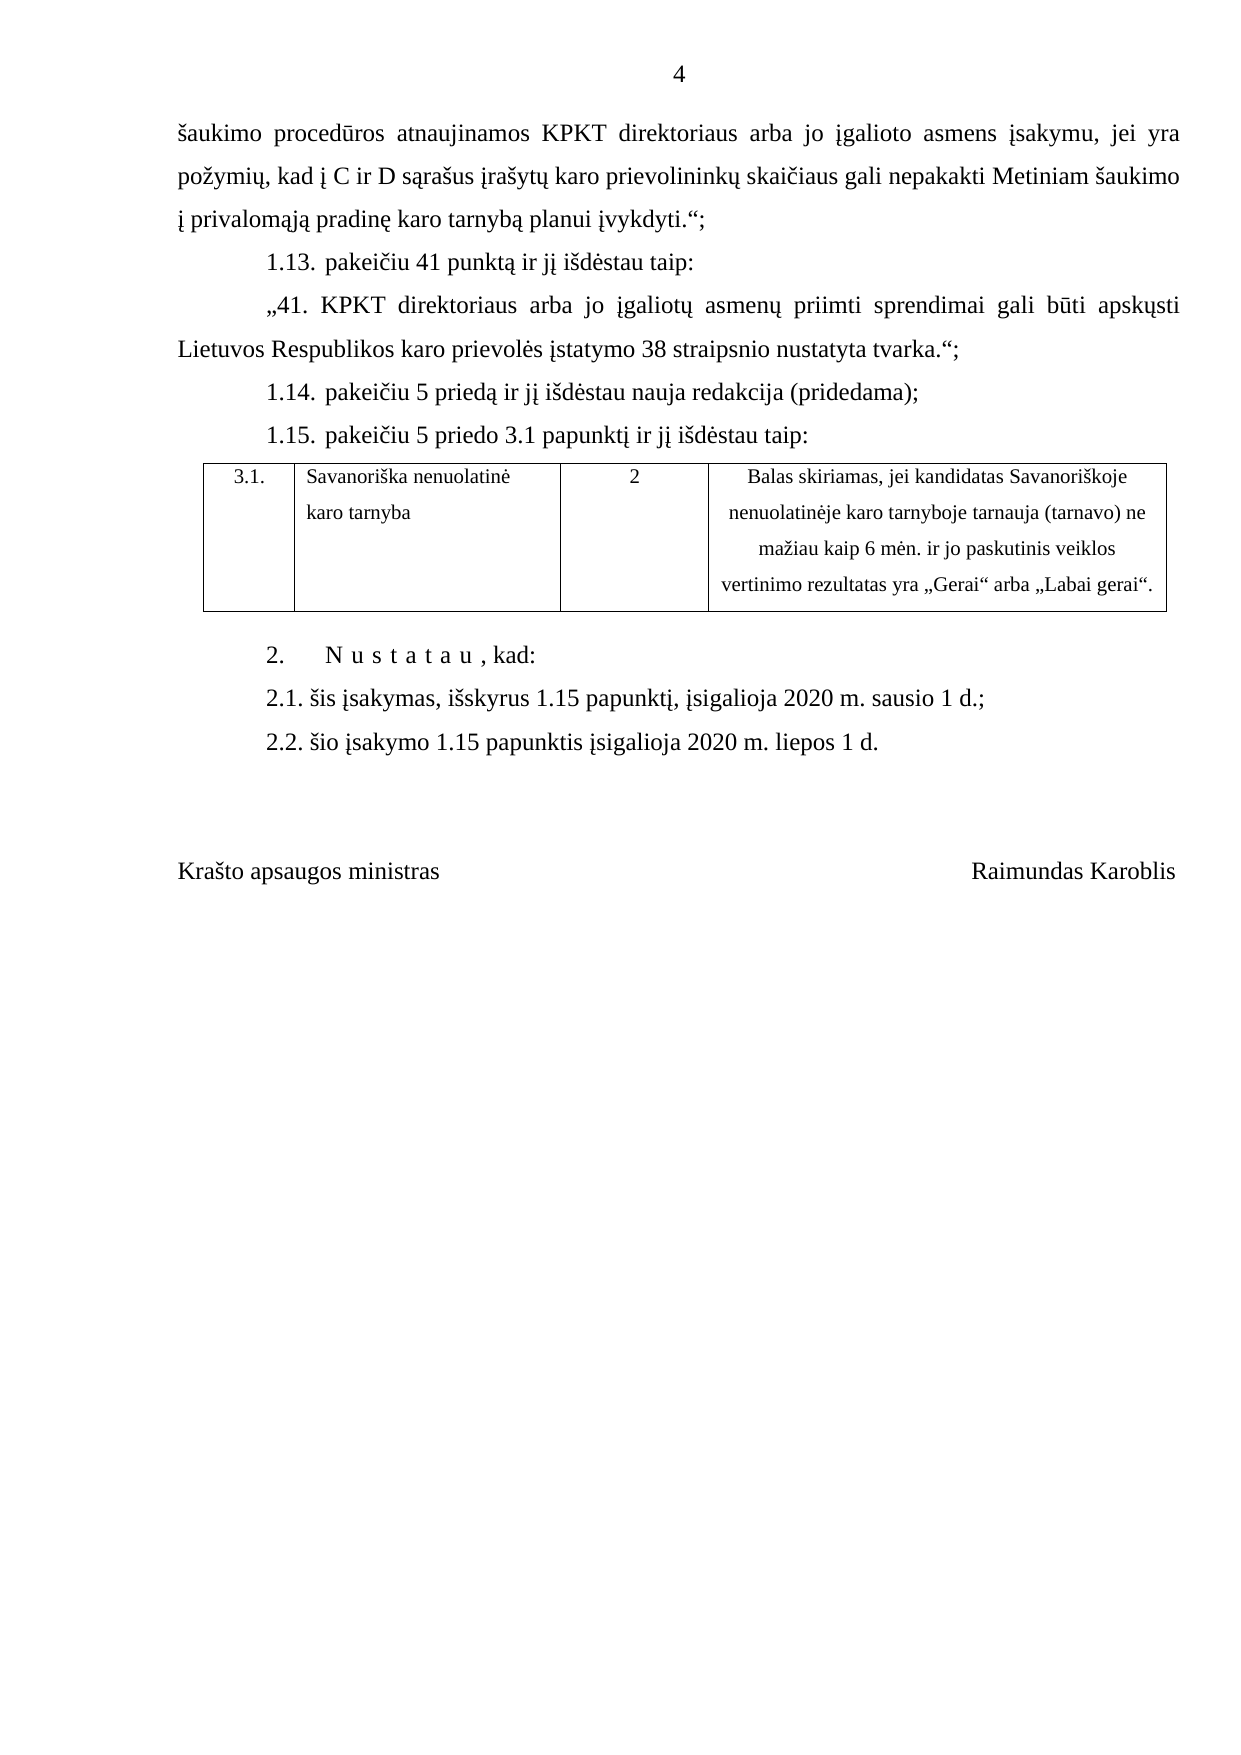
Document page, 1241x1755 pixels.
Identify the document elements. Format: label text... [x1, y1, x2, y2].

text 1.14. pakeičiu 5 priedą ir jį išdėstau nauja redakcija (pridedama); [177, 377, 1181, 406]
text 2. Nustatau, kad: [177, 640, 1181, 669]
table_header Balas skiriamas, jei kandidatas Savanoriškoje nenuolatinėje karo tarnyboje tarnauja (tarnavo) ne mažiau kaip 6 mėn. ir jo paskutinis veiklos vertinimo rezultatas yra „Gerai“ arba „Labai gerai“. [709, 464, 1166, 611]
text 1.15. pakeičiu 5 priedo 3.1 papunktį ir jį išdėstau taip: [177, 420, 1181, 449]
text Krašto apsaugos ministras Raimundas Karoblis [177, 856, 1181, 885]
text 2.2. šio įsakymo 1.15 papunktis įsigalioja 2020 m. liepos 1 d. [266, 727, 1181, 755]
text „41. KPKT direktoriaus arba jo įgaliotų asmenų priimti sprendimai gali būti apskųsti Lietuvos Respublikos karo prievolės įstatymo 38 straipsnio nustatyta tvarka.“; [177, 291, 1181, 362]
text 1.13. pakeičiu 41 punktą ir jį išdėstau taip: [177, 247, 1181, 276]
table_header 2 [561, 464, 708, 611]
text 2.1. šis įsakymas, išskyrus 1.15 papunktį, įsigalioja 2020 m. sausio 1 d.; [266, 683, 1181, 712]
text šaukimo procedūros atnaujinamos KPKT direktoriaus arba jo įgalioto asmens įsakymu, jei yra požymių, kad į C ir D sąrašus įrašytų karo prievolininkų skaičiaus gali nepakakti Metiniam šaukimo į privalomąją pradinę karo tarnybą planui įvykdyti.“; [177, 118, 1181, 233]
table_header 3.1. [204, 464, 294, 611]
table_header Savanoriška nenuolatinė karo tarnyba [295, 464, 560, 611]
